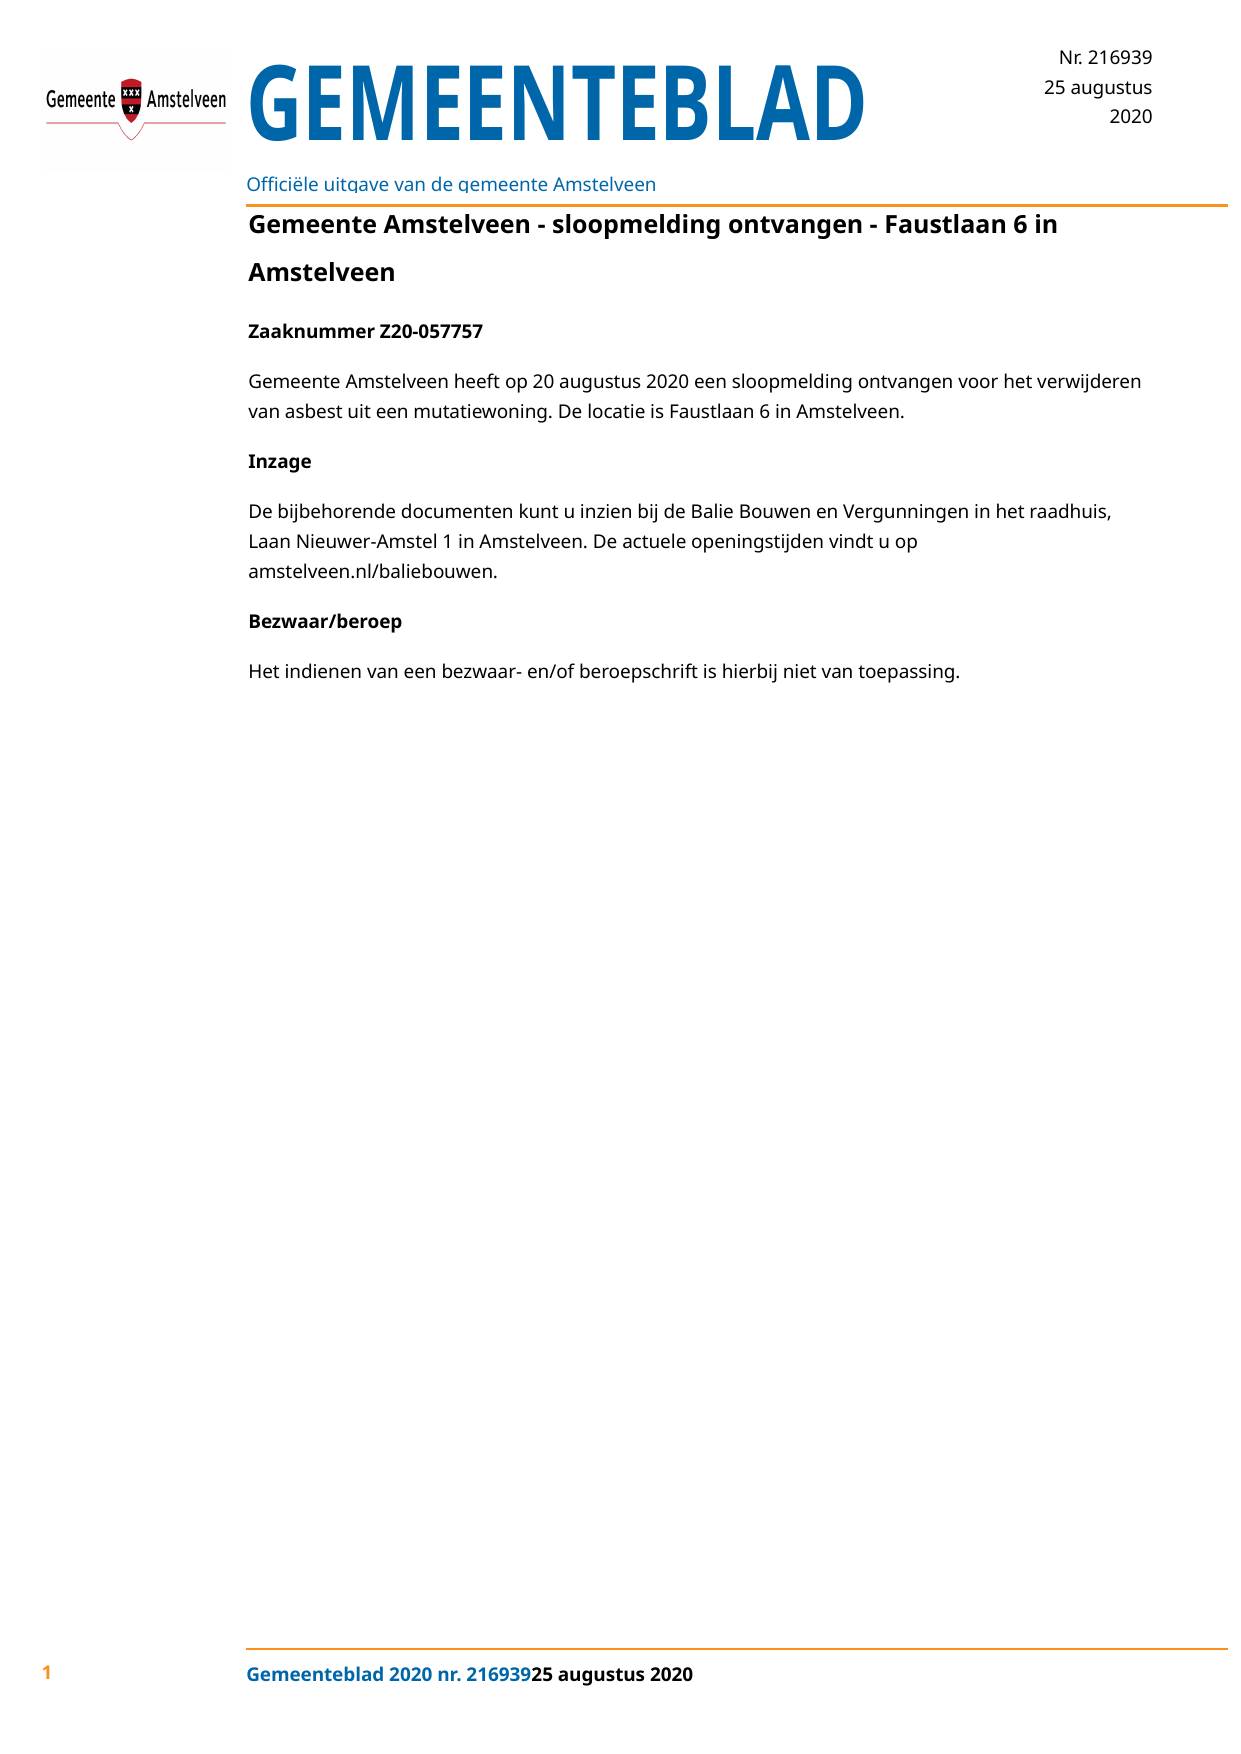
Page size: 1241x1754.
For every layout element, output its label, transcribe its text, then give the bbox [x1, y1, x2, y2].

text De bijbehorende documenten kunt u inzien bij de Balie Bouwen en Vergunningen in het raadhuis, Laan Nieuwer-Amstel 1 in Amstelveen. De actuele openingstijden vindt u op amstelveen.nl/baliebouwen. [248, 499, 1152, 584]
text Gemeente Amstelveen - sloopmelding ontvangen - Faustlaan 6 in Amstelveen [248, 207, 1152, 288]
text Inzage [248, 448, 1152, 474]
picture [41, 47, 231, 172]
text Zaaknummer Z20-057757 [248, 318, 1152, 344]
text Bezwaar/beroep [248, 608, 1152, 634]
text Gemeente Amstelveen heeft op 20 augustus 2020 een sloopmelding ontvangen voor het verwijderen van asbest uit een mutatiewoning. De locatie is Faustlaan 6 in Amstelveen. [248, 368, 1152, 424]
text Het indienen van een bezwaar- en/of beroepschrift is hierbij niet van toepassing. [248, 659, 1152, 684]
